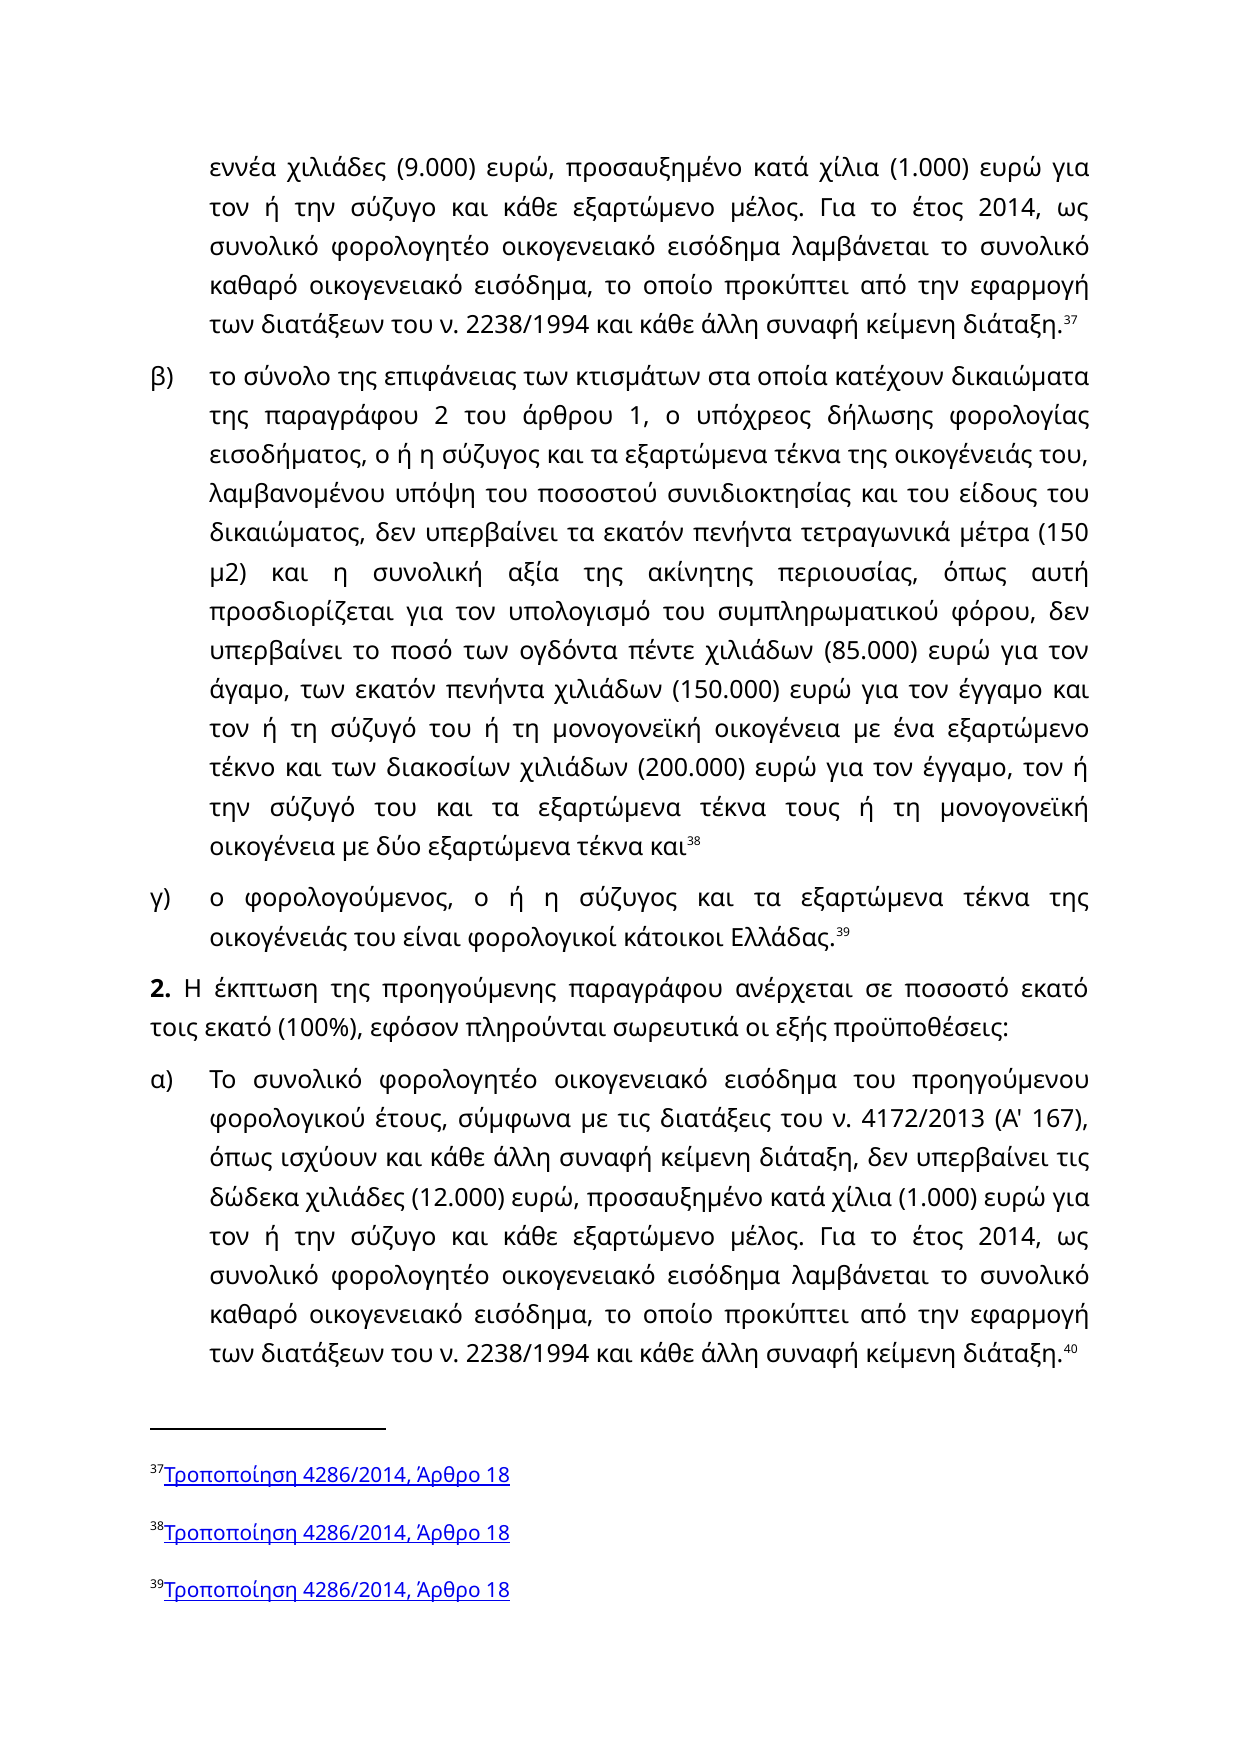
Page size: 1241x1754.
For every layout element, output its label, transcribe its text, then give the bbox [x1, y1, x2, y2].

text Τροποποίηση 4286/2014, Άρθρο 18 [150, 1460, 1090, 1489]
list γ) ο φορολογούμενος, ο ή η σύζυγος και τα εξαρτώμενα τέκνα της οικογένειάς του είναι φορολογικοί κάτοικοι Ελλάδας. [150, 880, 1090, 953]
list εννέα χιλιάδες (9.000) ευρώ, προσαυξημένο κατά χίλια (1.000) ευρώ για τον ή την σύζυγο και κάθε εξαρτώμενο μέλος. Για το έτος 2014, ως συνολικό φορολογητέο οικογενειακό εισόδημα λαμβάνεται το συνολικό καθαρό οικογενειακό εισόδημα, το οποίο προκύπτει από την εφαρμογή των διατάξεων του ν. 2238/1994 και κάθε άλλη συναφή κείμενη διάταξη. [150, 150, 1090, 341]
text 2. Η έκπτωση της προηγούμενης παραγράφου ανέρχεται σε ποσοστό εκατό τοις εκατό (100%), εφόσον πληρούνται σωρευτικά οι εξής προϋποθέσεις: [150, 971, 1090, 1044]
text Τροποποίηση 4286/2014, Άρθρο 18 [150, 1518, 1090, 1546]
list α) Το συνολικό φορολογητέο οικογενειακό εισόδημα του προηγούμενου φορολογικού έτους, σύμφωνα με τις διατάξεις του ν. 4172/2013 (Α' 167), όπως ισχύουν και κάθε άλλη συναφή κείμενη διάταξη, δεν υπερβαίνει τις δώδεκα χιλιάδες (12.000) ευρώ, προσαυξημένο κατά χίλια (1.000) ευρώ για τον ή την σύζυγο και κάθε εξαρτώμενο μέλος. Για το έτος 2014, ως συνολικό φορολογητέο οικογενειακό εισόδημα λαμβάνεται το συνολικό καθαρό οικογενειακό εισόδημα, το οποίο προκύπτει από την εφαρμογή των διατάξεων του ν. 2238/1994 και κάθε άλλη συναφή κείμενη διάταξη. [150, 1062, 1090, 1370]
list β) το σύνολο της επιφάνειας των κτισμάτων στα οποία κατέχουν δικαιώματα της παραγράφου 2 του άρθρου 1, ο υπόχρεος δήλωσης φορολογίας εισοδήματος, ο ή η σύζυγος και τα εξαρτώμενα τέκνα της οικογένειάς του, λαμβανομένου υπόψη του ποσοστού συνιδιοκτησίας και του είδους του δικαιώματος, δεν υπερβαίνει τα εκατόν πενήντα τετραγωνικά μέτρα (150 μ2) και η συνολική αξία της ακίνητης περιουσίας, όπως αυτή προσδιορίζεται για τον υπολογισμό του συμπληρωματικού φόρου, δεν υπερβαίνει το ποσό των ογδόντα πέντε χιλιάδων (85.000) ευρώ για τον άγαμο, των εκατόν πενήντα χιλιάδων (150.000) ευρώ για τον έγγαμο και τον ή τη σύζυγό του ή τη μονογονεϊκή οικογένεια με ένα εξαρτώμενο τέκνο και των διακοσίων χιλιάδων (200.000) ευρώ για τον έγγαμο, τον ή την σύζυγό του και τα εξαρτώμενα τέκνα τους ή τη μονογονεϊκή οικογένεια με δύο εξαρτώμενα τέκνα και [150, 358, 1090, 862]
text Τροποποίηση 4286/2014, Άρθρο 18 [150, 1576, 1090, 1604]
